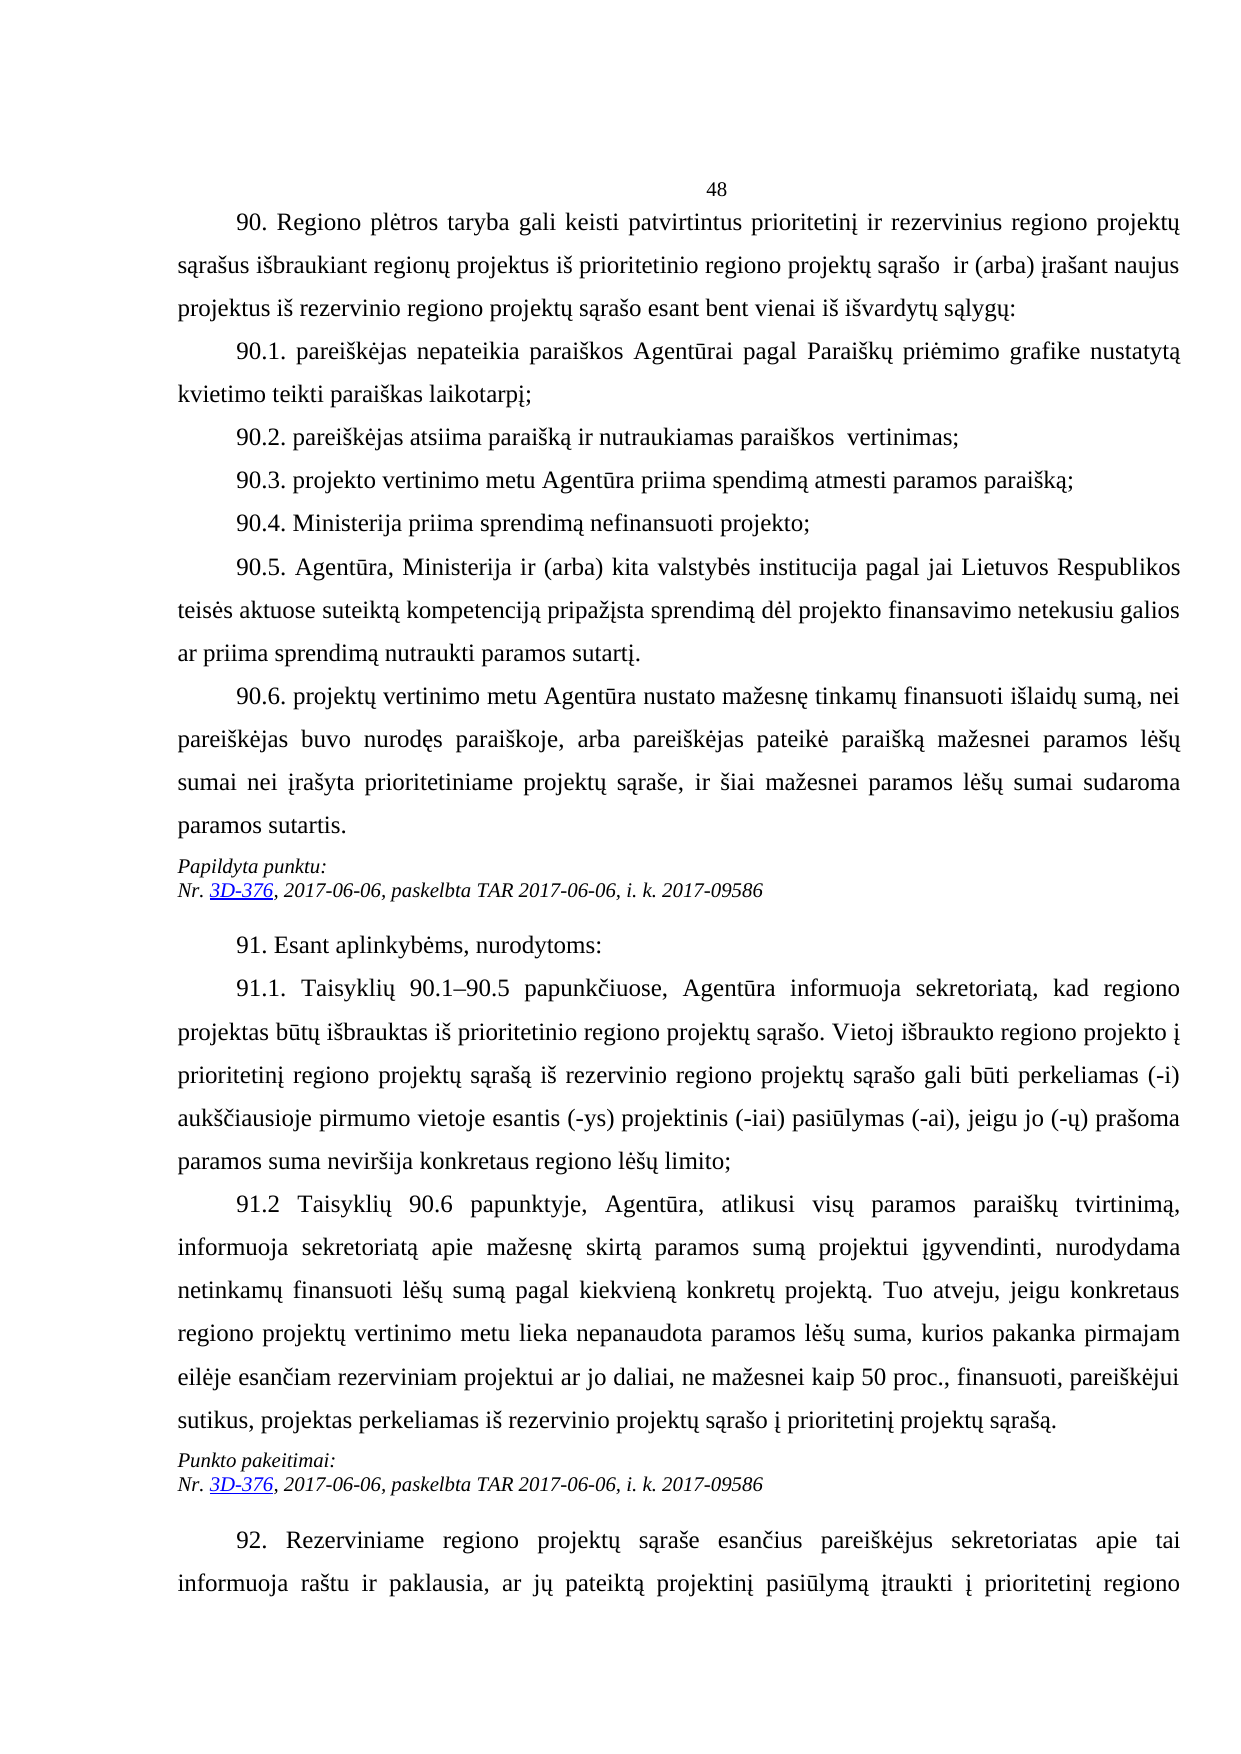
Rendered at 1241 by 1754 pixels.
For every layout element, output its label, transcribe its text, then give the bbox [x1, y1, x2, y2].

text 91.1. Taisyklių 90.1–90.5 papunkčiuose, Agentūra informuoja sekretoriatą, kad regiono projektas būtų išbrauktas iš prioritetinio regiono projektų sąrašo. Vietoj išbraukto regiono projekto į prioritetinį regiono projektų sąrašą iš rezervinio regiono projektų sąrašo gali būti perkeliamas (-i) aukščiausioje pirmumo vietoje esantis (-ys) projektinis (-iai) pasiūlymas (-ai), jeigu jo (-ų) prašoma paramos suma neviršija konkretaus regiono lėšų limito; [177, 973, 1181, 1175]
text 90.6. projektų vertinimo metu Agentūra nustato mažesnę tinkamų finansuoti išlaidų sumą, nei pareiškėjas buvo nurodęs paraiškoje, arba pareiškėjas pateikė paraišką mažesnei paramos lėšų sumai nei įrašyta prioritetiniame projektų sąraše, ir šiai mažesnei paramos lėšų sumai sudaroma paramos sutartis. [177, 681, 1181, 839]
text 91. Esant aplinkybėms, nurodytoms: [177, 930, 1181, 959]
text 90.1. pareiškėjas nepateikia paraiškos Agentūrai pagal Paraiškų priėmimo grafike nustatytą kvietimo teikti paraiškas laikotarpį; [177, 336, 1181, 408]
text 90.2. pareiškėjas atsiima paraišką ir nutraukiamas paraiškos vertinimas; [177, 422, 1181, 451]
text 90.4. Ministerija priima sprendimą nefinansuoti projekto; [177, 508, 1181, 537]
text Punkto pakeitimai: [177, 1448, 1181, 1472]
text Papildyta punktu: [177, 853, 1181, 878]
text 90.3. projekto vertinimo metu Agentūra priima spendimą atmesti paramos paraišką; [177, 465, 1181, 494]
text Nr. 3D-376, 2017-06-06, paskelbta TAR 2017-06-06, i. k. 2017-09586 [177, 878, 1181, 902]
text 91.2 Taisyklių 90.6 papunktyje, Agentūra, atlikusi visų paramos paraiškų tvirtinimą, informuoja sekretoriatą apie mažesnę skirtą paramos sumą projektui įgyvendinti, nurodydama netinkamų finansuoti lėšų sumą pagal kiekvieną konkretų projektą. Tuo atveju, jeigu konkretaus regiono projektų vertinimo metu lieka nepanaudota paramos lėšų suma, kurios pakanka pirmajam eilėje esančiam rezerviniam projektui ar jo daliai, ne mažesnei kaip 50 proc., finansuoti, pareiškėjui sutikus, projektas perkeliamas iš rezervinio projektų sąrašo į prioritetinį projektų sąrašą. [177, 1189, 1181, 1433]
text 92. Rezerviniame regiono projektų sąraše esančius pareiškėjus sekretoriatas apie tai informuoja raštu ir paklausia, ar jų pateiktą projektinį pasiūlymą įtraukti į prioritetinį regiono [177, 1525, 1181, 1597]
text 90. Regiono plėtros taryba gali keisti patvirtintus prioritetinį ir rezervinius regiono projektų sąrašus išbraukiant regionų projektus iš prioritetinio regiono projektų sąrašo ir (arba) įrašant naujus projektus iš rezervinio regiono projektų sąrašo esant bent vienai iš išvardytų sąlygų: [177, 207, 1181, 322]
text Nr. 3D-376, 2017-06-06, paskelbta TAR 2017-06-06, i. k. 2017-09586 [177, 1472, 1181, 1496]
text 90.5. Agentūra, Ministerija ir (arba) kita valstybės institucija pagal jai Lietuvos Respublikos teisės aktuose suteiktą kompetenciją pripažįsta sprendimą dėl projekto finansavimo netekusiu galios ar priima sprendimą nutraukti paramos sutartį. [177, 552, 1181, 667]
